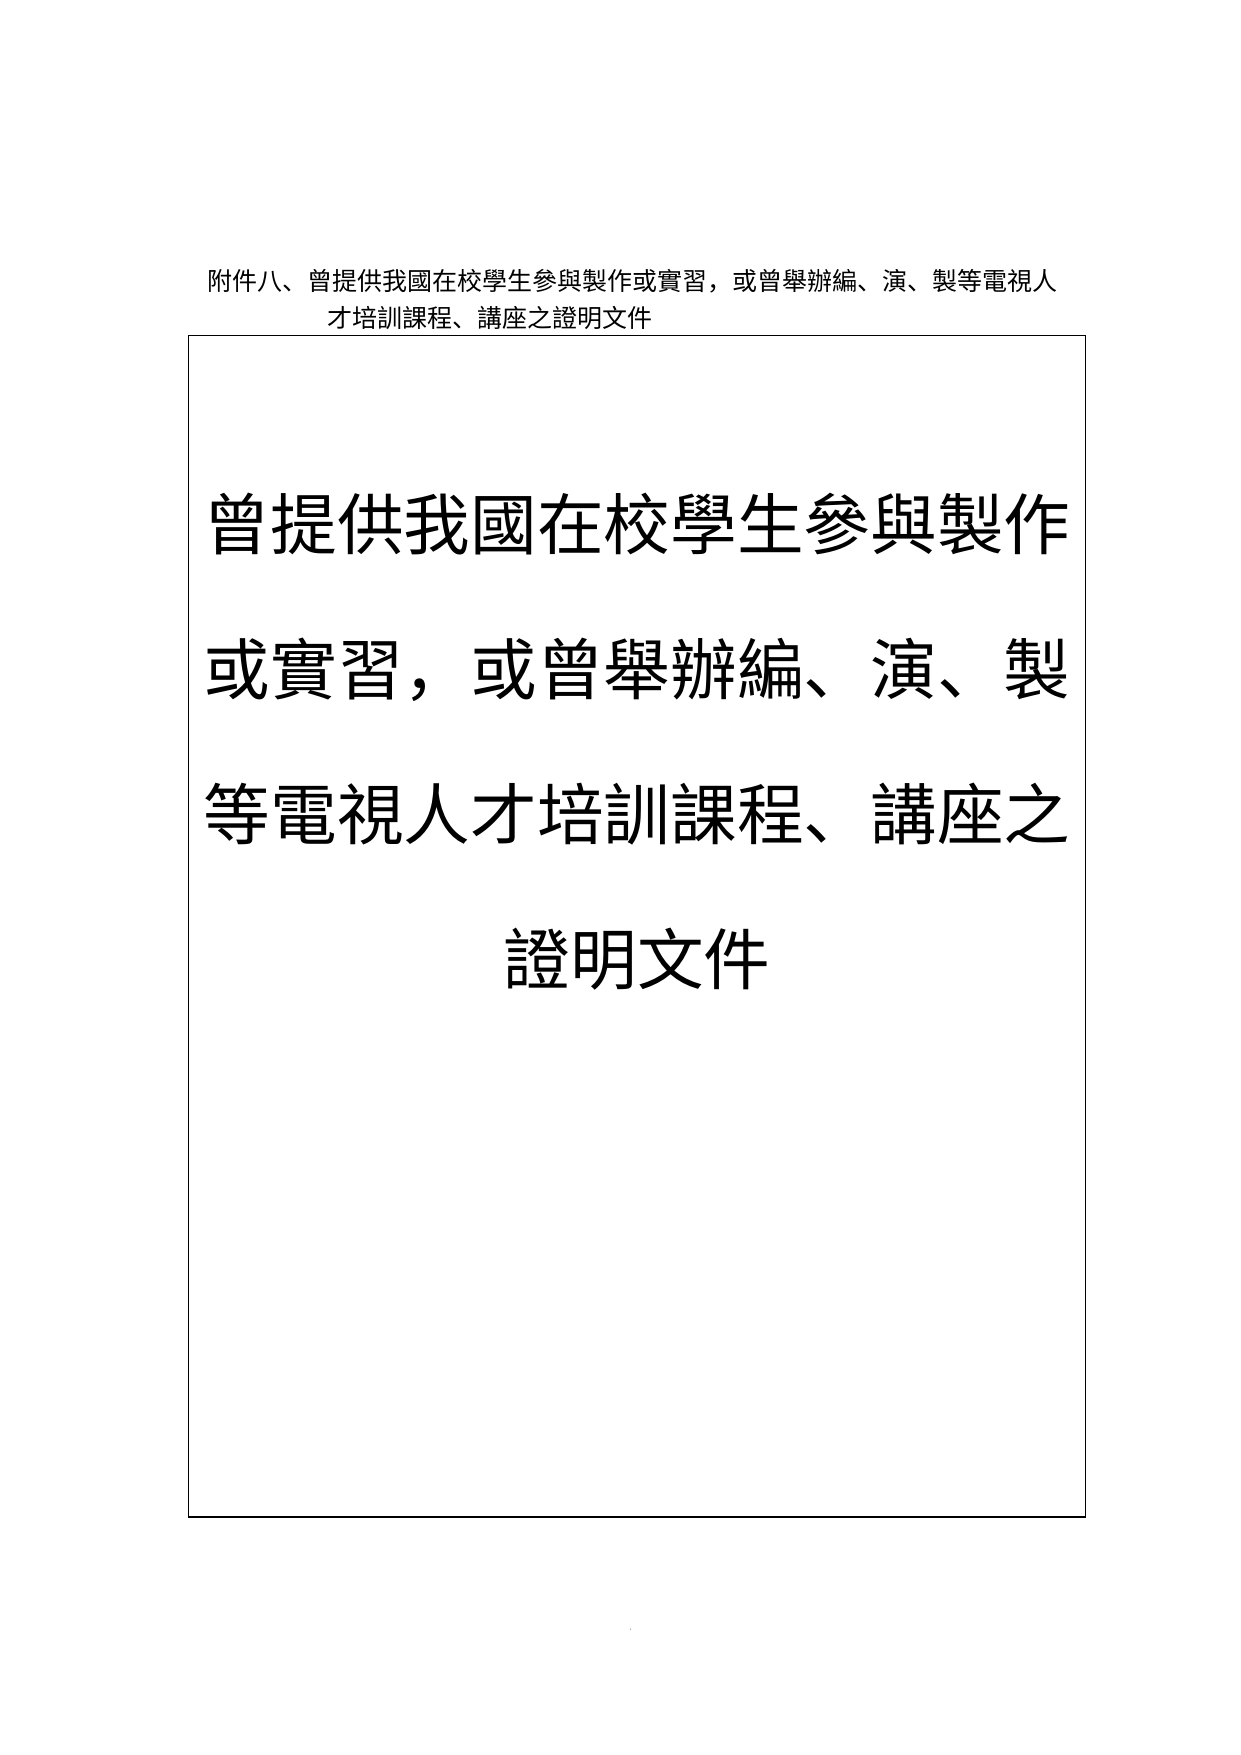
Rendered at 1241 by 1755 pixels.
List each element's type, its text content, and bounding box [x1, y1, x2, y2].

table_header 曾提供我國在校學生參與製作或實習，或曾舉辦編、演、製等電視人才培訓課程、講座之證明文件 [189, 336, 1085, 1516]
text 才培訓課程、講座之證明文件 [207, 298, 1063, 335]
text 附件八、曾提供我國在校學生參與製作或實習，或曾舉辦編、演、製等電視人 [207, 260, 1063, 298]
